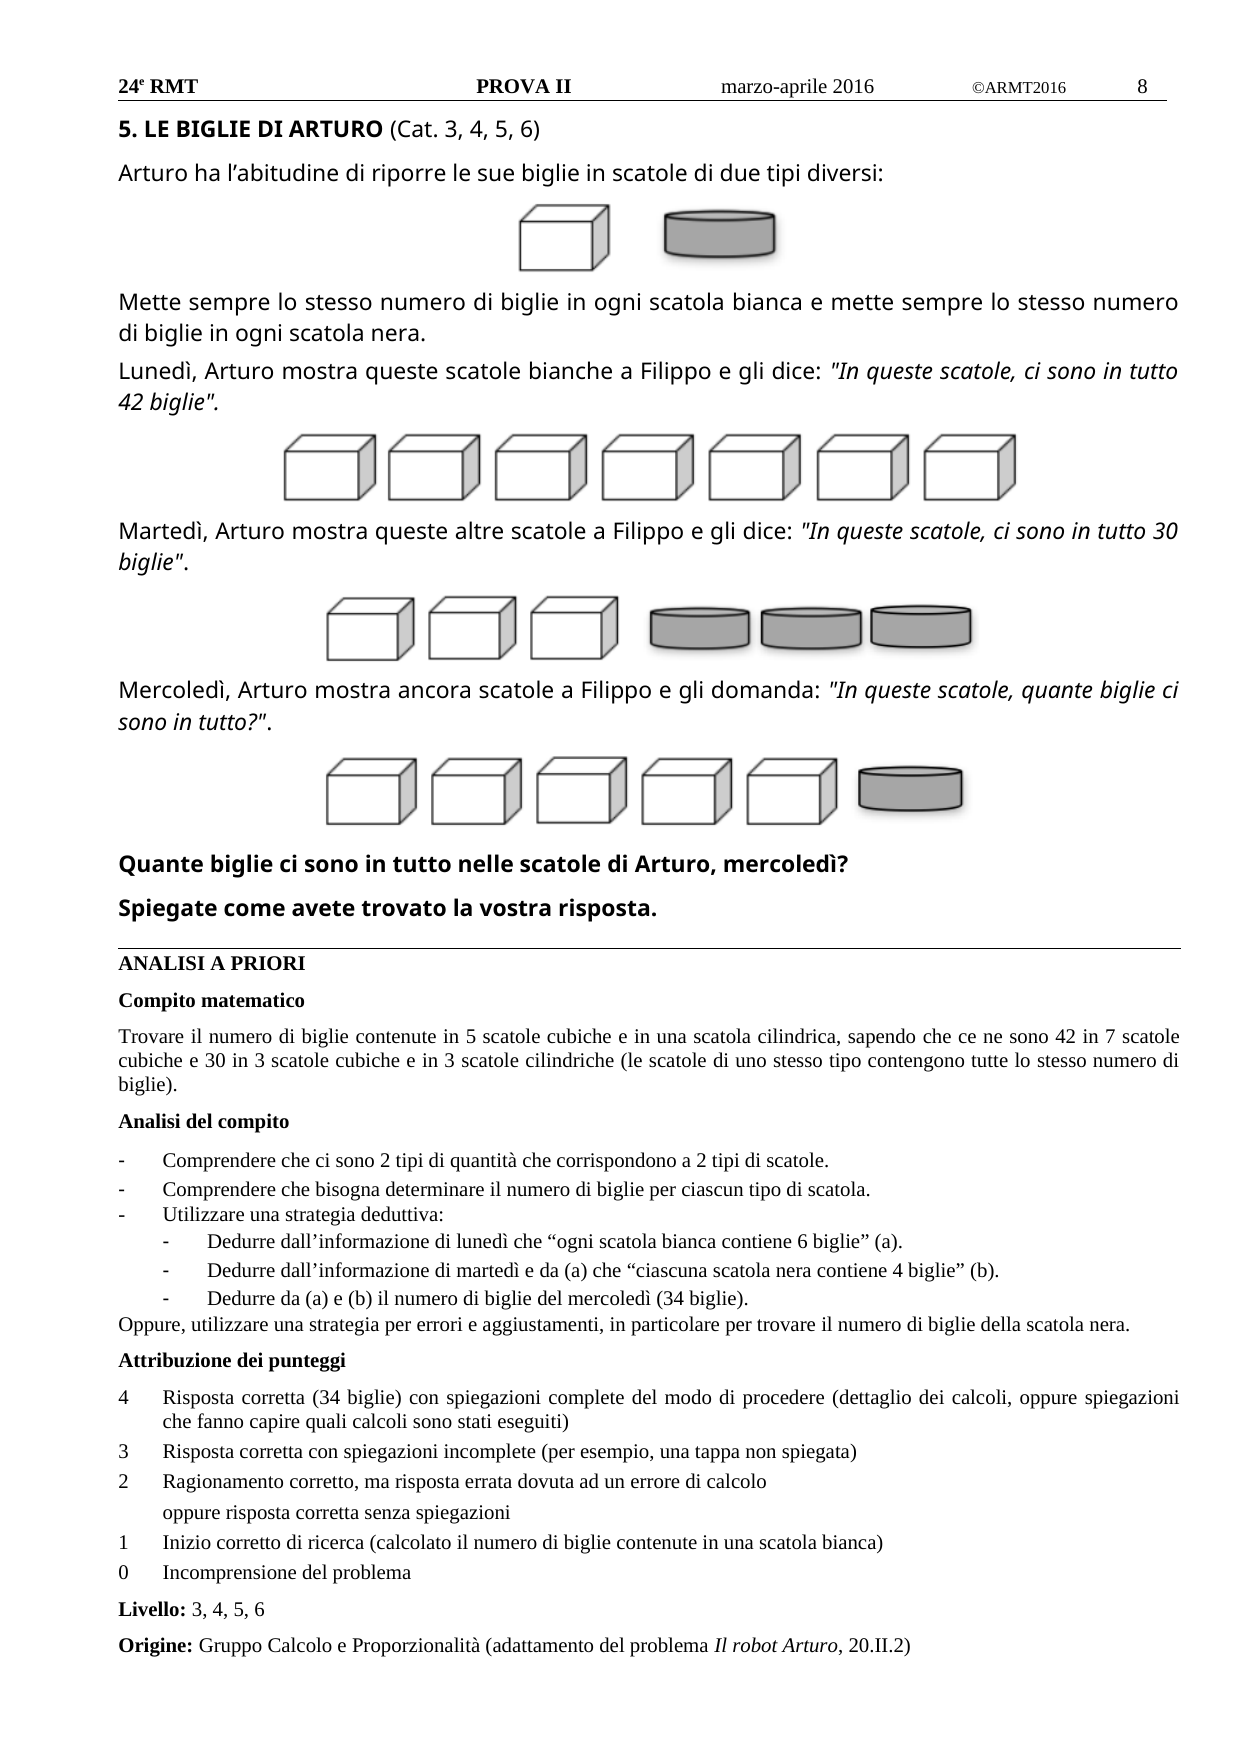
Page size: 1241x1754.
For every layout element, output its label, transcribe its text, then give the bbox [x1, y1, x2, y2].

list Comprendere che ci sono 2 tipi di quantità che corrispondono a 2 tipi di scatole. [118, 1145, 1181, 1174]
text 1 Inizio corretto di ricerca (calcolato il numero di biglie contenute in una scatola bianca) [118, 1530, 1181, 1554]
text Lunedì, Arturo mostra queste scatole bianche a Filippo e gli dice: "In queste scatole, ci sono in tutto 42 biglie". [118, 355, 1181, 417]
text - Utilizzare una strategia deduttiva: [118, 1202, 1181, 1226]
text AnalISI a priori [118, 949, 1181, 975]
list Dedurre dall’informazione di martedì e da (a) che “ciascuna scatola nera contiene 4 biglie” (b). [162, 1255, 1181, 1283]
text Analisi del compito [118, 1109, 1181, 1133]
text Mercoledì, Arturo mostra ancora scatole a Filippo e gli domanda: "In queste scatole, quante biglie ci sono in tutto?". [118, 674, 1181, 737]
text 3 Risposta corretta con spiegazioni incomplete (per esempio, una tappa non spiegata) [118, 1439, 1181, 1463]
text 0 Incomprensione del problema [118, 1560, 1181, 1584]
text 2 Ragionamento corretto, ma risposta errata dovuta ad un errore di calcolo [118, 1469, 1181, 1493]
list Dedurre dall’informazione di lunedì che “ogni scatola bianca contiene 6 biglie” (a). [162, 1226, 1181, 1255]
text Arturo ha l’abitudine di riporre le sue biglie in scatole di due tipi diversi: [118, 157, 1181, 188]
text Martedì, Arturo mostra queste altre scatole a Filippo e gli dice: "In queste scatole, ci sono in tutto 30 biglie". [118, 515, 1181, 577]
text Trovare il numero di biglie contenute in 5 scatole cubiche e in una scatola cilindrica, sapendo che ce ne sono 42 in 7 scatole cubiche e 30 in 3 scatole cubiche e in 3 scatole cilindriche (le scatole di uno stesso tipo contengono tutte lo stesso numero di biglie). [118, 1024, 1181, 1096]
text Attribuzione dei punteggi [118, 1348, 1181, 1372]
text Quante biglie ci sono in tutto nelle scatole di Arturo, mercoledì? [118, 848, 1181, 879]
text Spiegate come avete trovato la vostra risposta. [118, 892, 1181, 923]
text Compito matematico [118, 987, 1181, 1012]
text Mette sempre lo stesso numero di biglie in ogni scatola bianca e mette sempre lo stesso numero di biglie in ogni scatola nera. [118, 286, 1181, 348]
list Comprendere che bisogna determinare il numero di biglie per ciascun tipo di scatola. [118, 1174, 1181, 1202]
text Livello: 3, 4, 5, 6 [118, 1597, 1181, 1621]
picture [321, 750, 978, 834]
picture [276, 425, 1024, 507]
text 5. LE BIGLIE DI ARTURO (Cat. 3, 4, 5, 6) [118, 113, 1181, 145]
list Dedurre da (a) e (b) il numero di biglie del mercoledì (34 biglie). [162, 1283, 1181, 1312]
text Oppure, utilizzare una strategia per errori e aggiustamenti, in particolare per trovare il numero di biglie della scatola nera. [118, 1312, 1181, 1336]
picture [319, 591, 980, 667]
text 4 Risposta corretta (34 biglie) con spiegazioni complete del modo di procedere (dettaglio dei calcoli, oppure spiegazioni che fanno capire quali calcoli sono stati eseguiti) [118, 1385, 1181, 1433]
text Origine: Gruppo Calcolo e Proporzionalità (adattamento del problema Il robot Arturo, 20.II.2) [118, 1633, 1181, 1657]
text oppure risposta corretta senza spiegazioni [118, 1500, 1181, 1524]
picture [510, 196, 789, 279]
